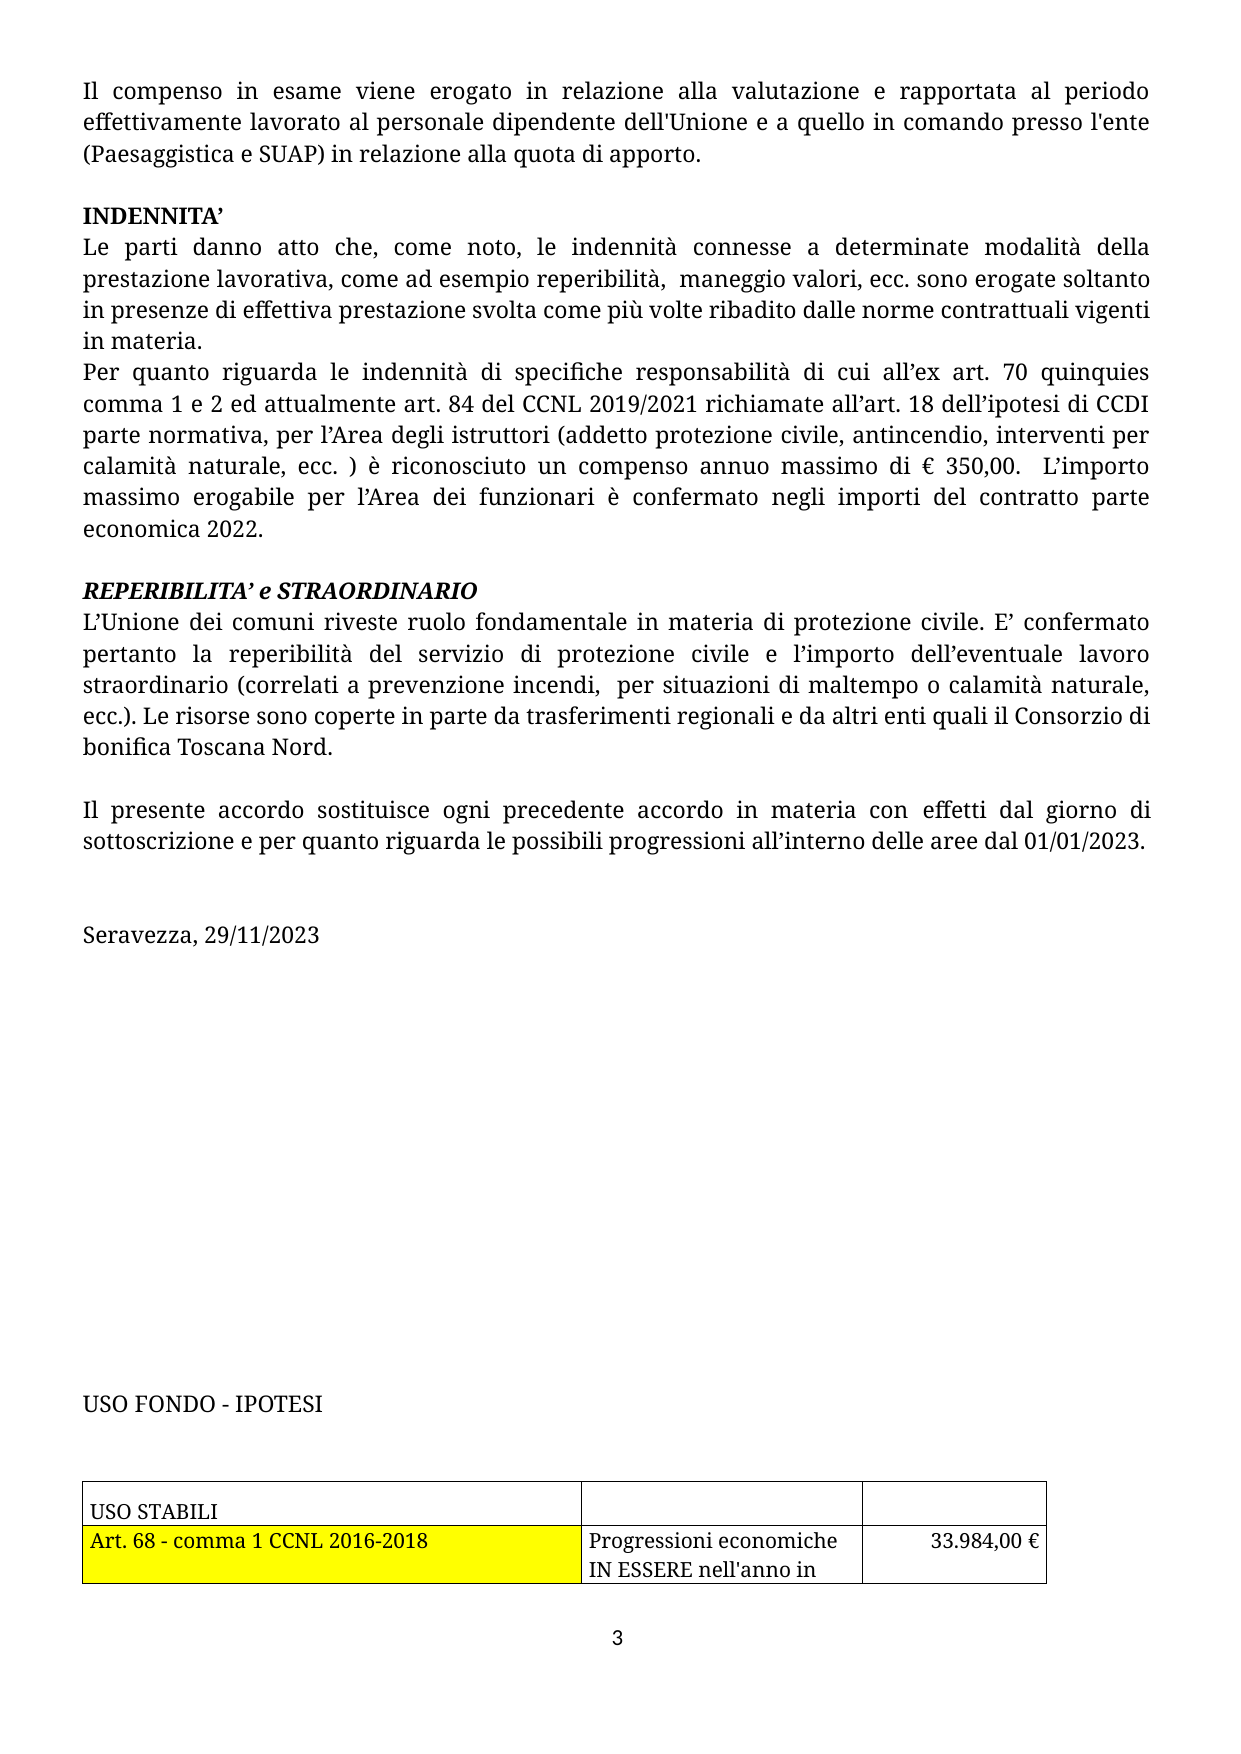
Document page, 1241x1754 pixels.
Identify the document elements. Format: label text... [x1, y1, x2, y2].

table_header [582, 1482, 862, 1525]
table_header USO STABILI [83, 1482, 581, 1525]
text Le parti danno atto che, come noto, le indennità connesse a determinate modalità della prestazione lavorativa, come ad esempio reperibilità, maneggio valori, ecc. sono erogate soltanto in presenze di effettiva prestazione svolta come più volte ribadito dalle norme contrattuali vigenti in materia. [83, 231, 1152, 356]
table_cell Art. 68 - comma 1 CCNL 2016-2018 [83, 1526, 581, 1583]
text Seravezza, 29/11/2023 [83, 919, 1152, 950]
text INDENNITA’ [83, 200, 1152, 231]
table_cell Progressioni economiche IN ESSERE nell'anno in [582, 1526, 862, 1583]
text L’Unione dei comuni riveste ruolo fondamentale in materia di protezione civile. E’ confermato pertanto la reperibilità del servizio di protezione civile e l’importo dell’eventuale lavoro straordinario (correlati a prevenzione incendi, per situazioni di maltempo o calamità naturale, ecc.). Le risorse sono coperte in parte da trasferimenti regionali e da altri enti quali il Consorzio di bonifica Toscana Nord. [83, 606, 1152, 762]
table_cell 33.984,00 € [863, 1526, 1046, 1583]
text Il compenso in esame viene erogato in relazione alla valutazione e rapportata al periodo effettivamente lavorato al personale dipendente dell'Unione e a quello in comando presso l'ente (Paesaggistica e SUAP) in relazione alla quota di apporto. [83, 75, 1152, 169]
text REPERIBILITA’ e STRAORDINARIO [83, 575, 1152, 606]
text USO FONDO - IPOTESI [83, 1387, 1152, 1419]
table_header [863, 1482, 1046, 1525]
text Per quanto riguarda le indennità di specifiche responsabilità di cui all’ex art. 70 quinquies comma 1 e 2 ed attualmente art. 84 del CCNL 2019/2021 richiamate all’art. 18 dell’ipotesi di CCDI parte normativa, per l’Area degli istruttori (addetto protezione civile, antincendio, interventi per calamità naturale, ecc. ) è riconosciuto un compenso annuo massimo di € 350,00. L’importo massimo erogabile per l’Area dei funzionari è confermato negli importi del contratto parte economica 2022. [83, 356, 1152, 544]
text Il presente accordo sostituisce ogni precedente accordo in materia con effetti dal giorno di sottoscrizione e per quanto riguarda le possibili progressioni all’interno delle aree dal 01/01/2023. [83, 794, 1152, 856]
